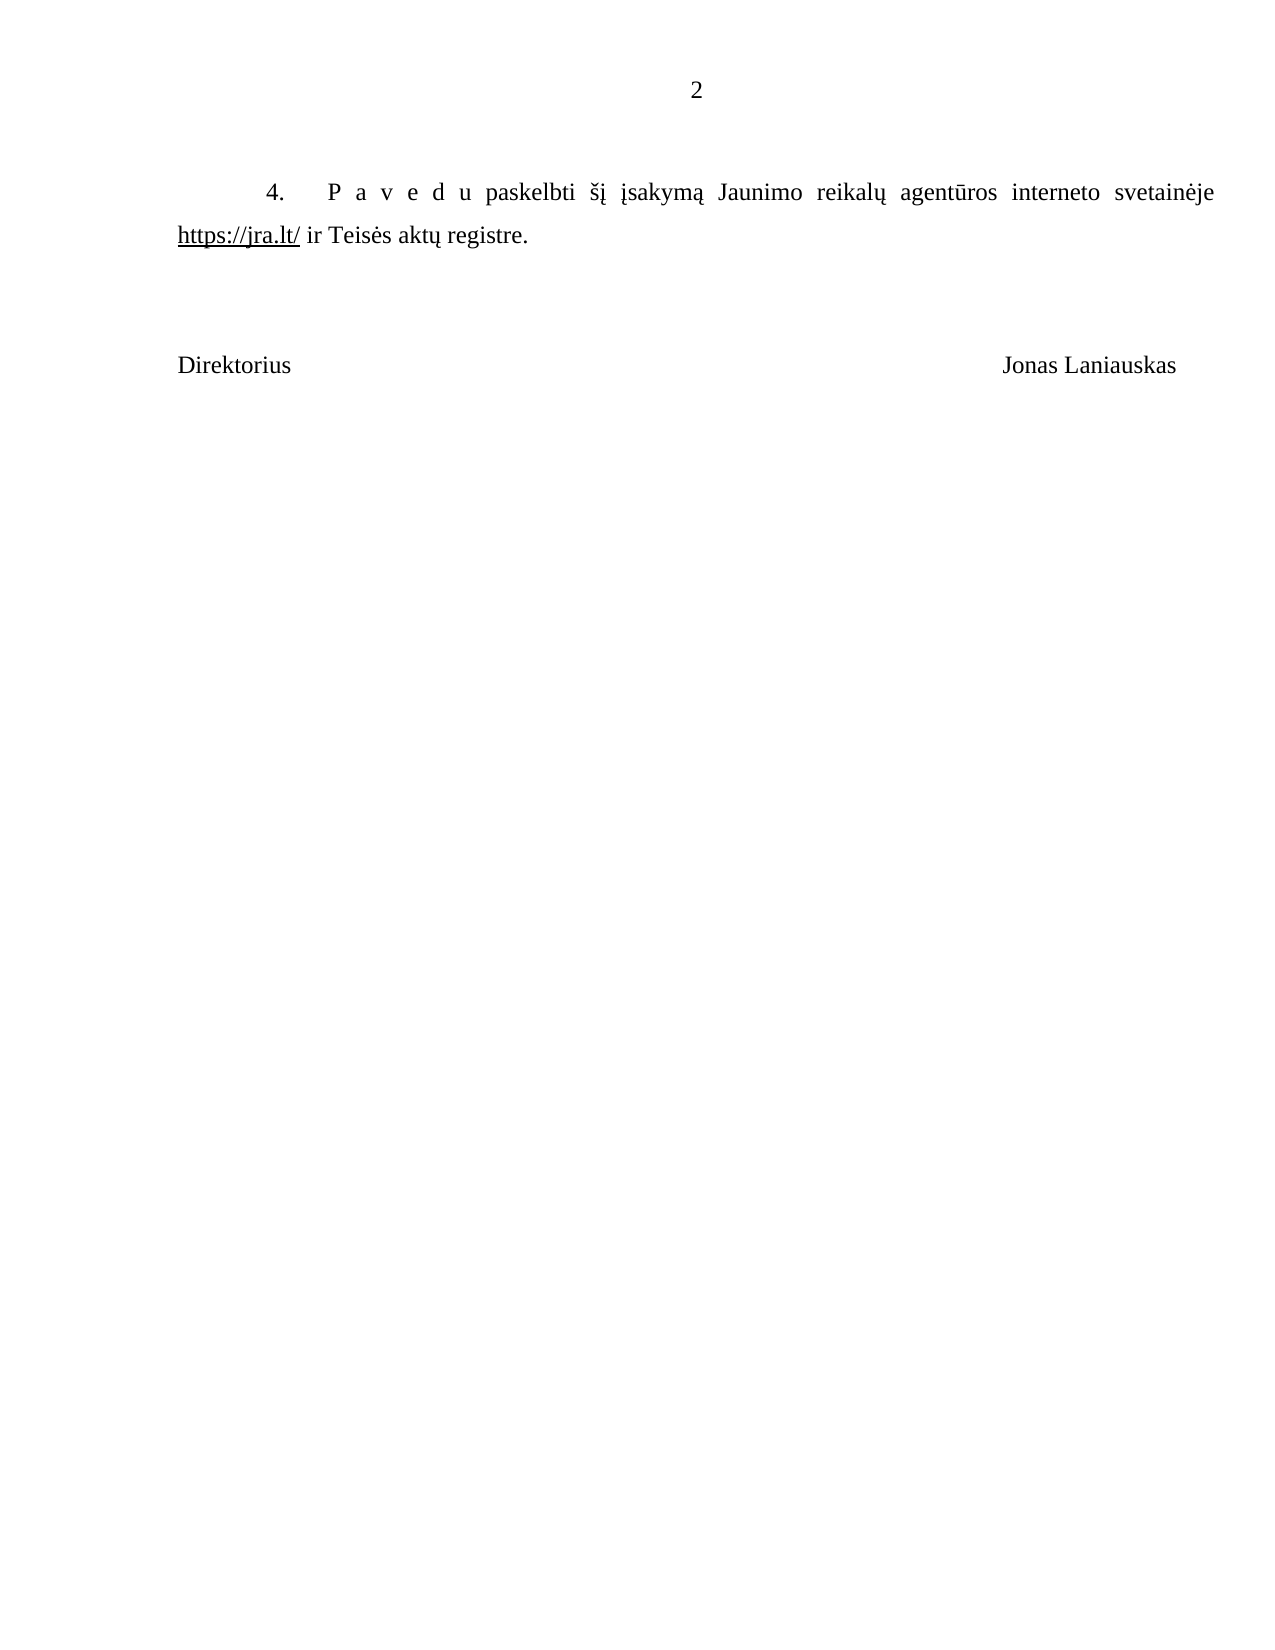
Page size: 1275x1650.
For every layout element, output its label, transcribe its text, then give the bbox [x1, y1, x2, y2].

text 4. P a v e d u paskelbti šį įsakymą Jaunimo reikalų agentūros interneto svetainėje https://jra.lt/ ir Teisės aktų registre. [177, 177, 1216, 249]
text Direktorius Jonas Laniauskas [177, 350, 1216, 378]
